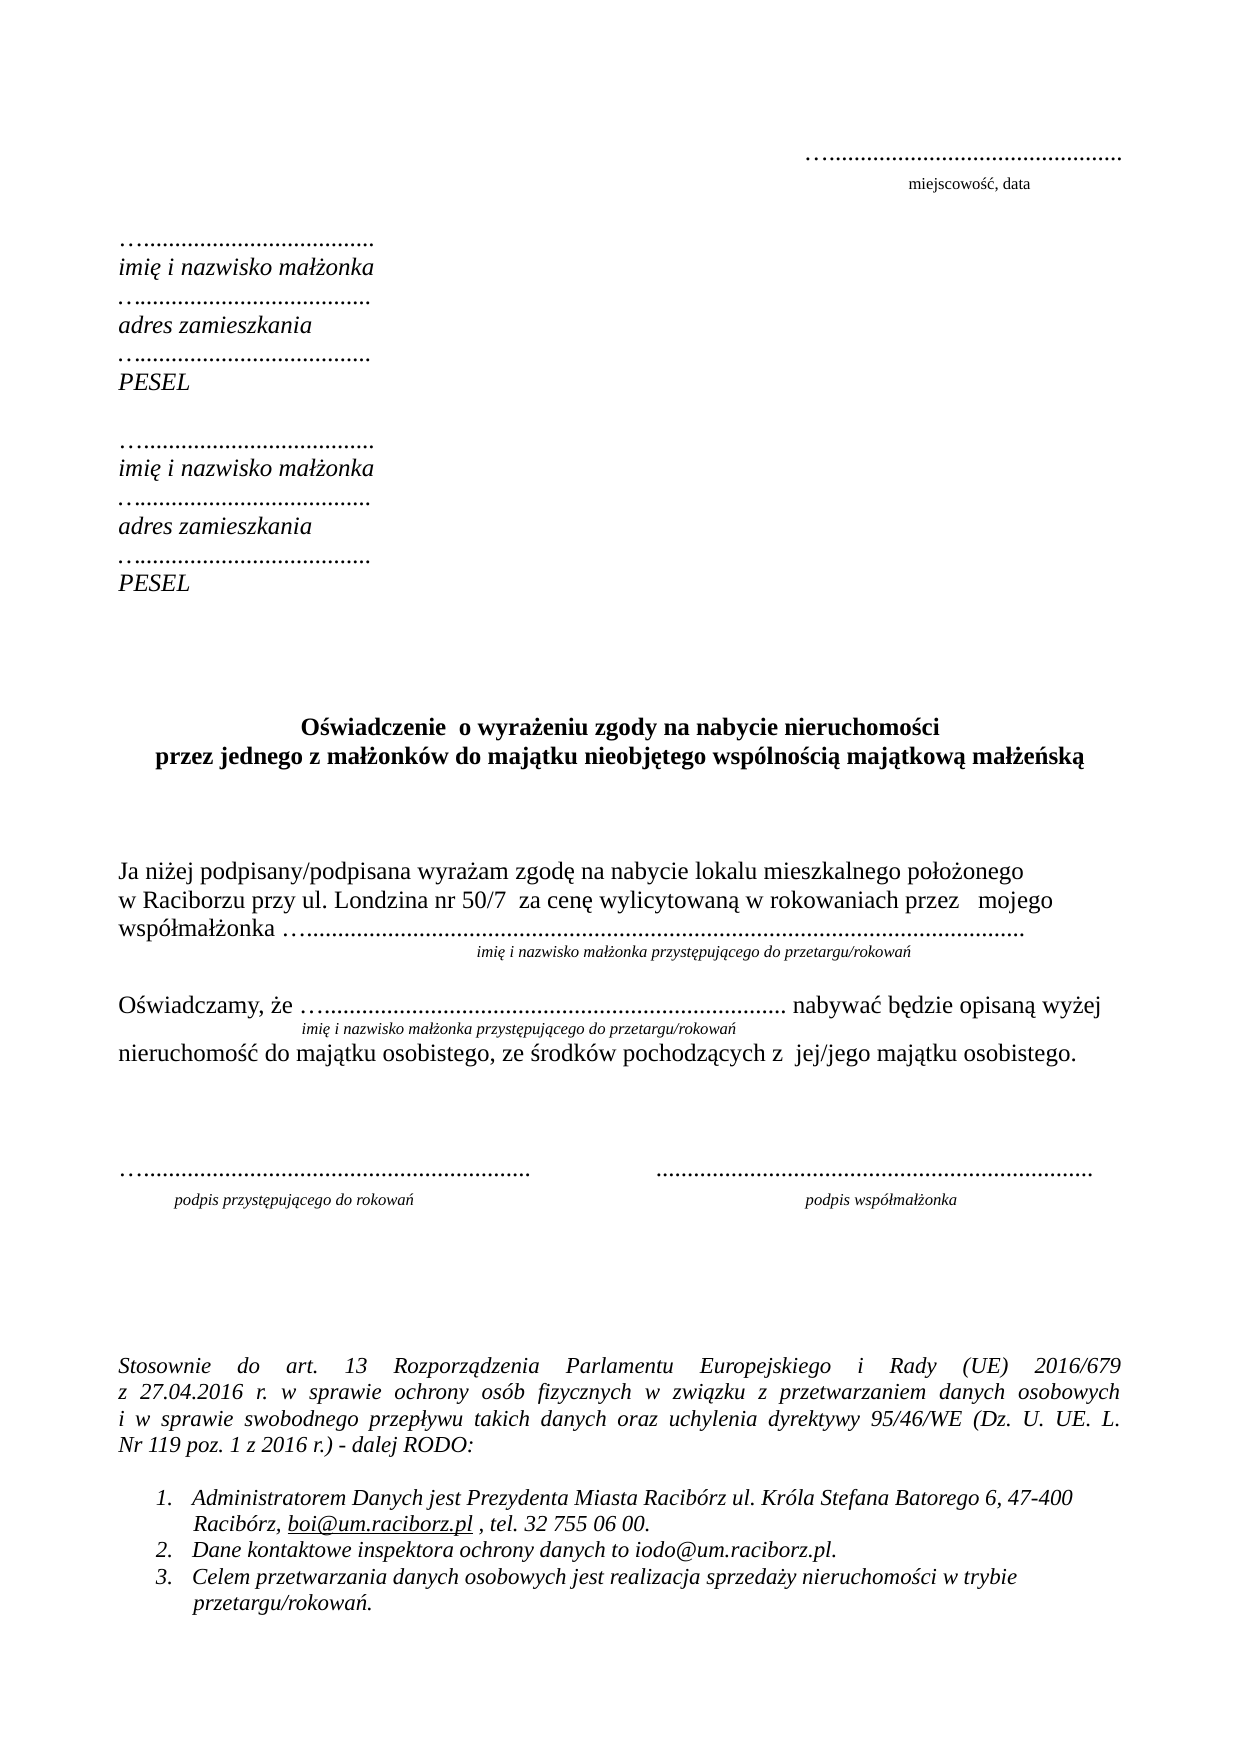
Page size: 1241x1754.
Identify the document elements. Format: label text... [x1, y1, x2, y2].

text przez jednego z małżonków do majątku nieobjętego wspólnością majątkową małżeńską [118, 741, 1122, 770]
text …..................................... PESEL [118, 540, 1122, 597]
list Celem przetwarzania danych osobowych jest realizacja sprzedaży nieruchomości w trybie przetargu/rokowań. [156, 1563, 1122, 1616]
text …............................................... miejscowość, data [118, 137, 1122, 195]
text …..................................... imię i nazwisko małżonka [118, 425, 1122, 482]
list Administratorem Danych jest Prezydenta Miasta Racibórz ul. Króla Stefana Batorego 6, 47-400 Racibórz, boi@um.raciborz.pl , tel. 32 755 06 00. [156, 1484, 1122, 1536]
text Ja niżej podpisany/podpisana wyrażam zgodę na nabycie lokalu mieszkalnego położonego w Raciborzu przy ul. Londzina nr 50/7 za cenę wylicytowaną w rokowaniach przez mojego współmałżonka …................................................................................................................... imię i nazwisko małżonka przystępującego do przetargu/rokowań [118, 856, 1122, 961]
text Oświadczenie o wyrażeniu zgody na nabycie nieruchomości [118, 712, 1122, 741]
text nieruchomość do majątku osobistego, ze środków pochodzących z jej/jego majątku osobistego. [118, 1038, 1122, 1067]
text …..................................... adres zamieszkania [118, 281, 1122, 338]
text imię i nazwisko małżonka przystępującego do przetargu/rokowań [118, 1019, 1122, 1038]
text Oświadczamy, że ….......................................................................... nabywać będzie opisaną wyżej [118, 990, 1122, 1019]
text …..................................... adres zamieszkania [118, 482, 1122, 540]
text Stosownie do art. 13 Rozporządzenia Parlamentu Europejskiego i Rady (UE) 2016/679 z 27.04.2016 r. w sprawie ochrony osób fizycznych w związku z przetwarzaniem danych osobowych i w sprawie swobodnego przepływu takich danych oraz uchylenia dyrektywy 95/46/WE (Dz. U. UE. L. Nr 119 poz. 1 z 2016 r.) - dalej RODO: [118, 1352, 1122, 1457]
text ….............................................................. ...................................................................... podpis przystępującego do rokowań podpis współmałżonka [118, 1153, 1122, 1211]
text …..................................... PESEL [118, 338, 1122, 396]
list Dane kontaktowe inspektora ochrony danych to iodo@um.raciborz.pl. [156, 1536, 1122, 1563]
text …..................................... imię i nazwisko małżonka [118, 223, 1122, 281]
